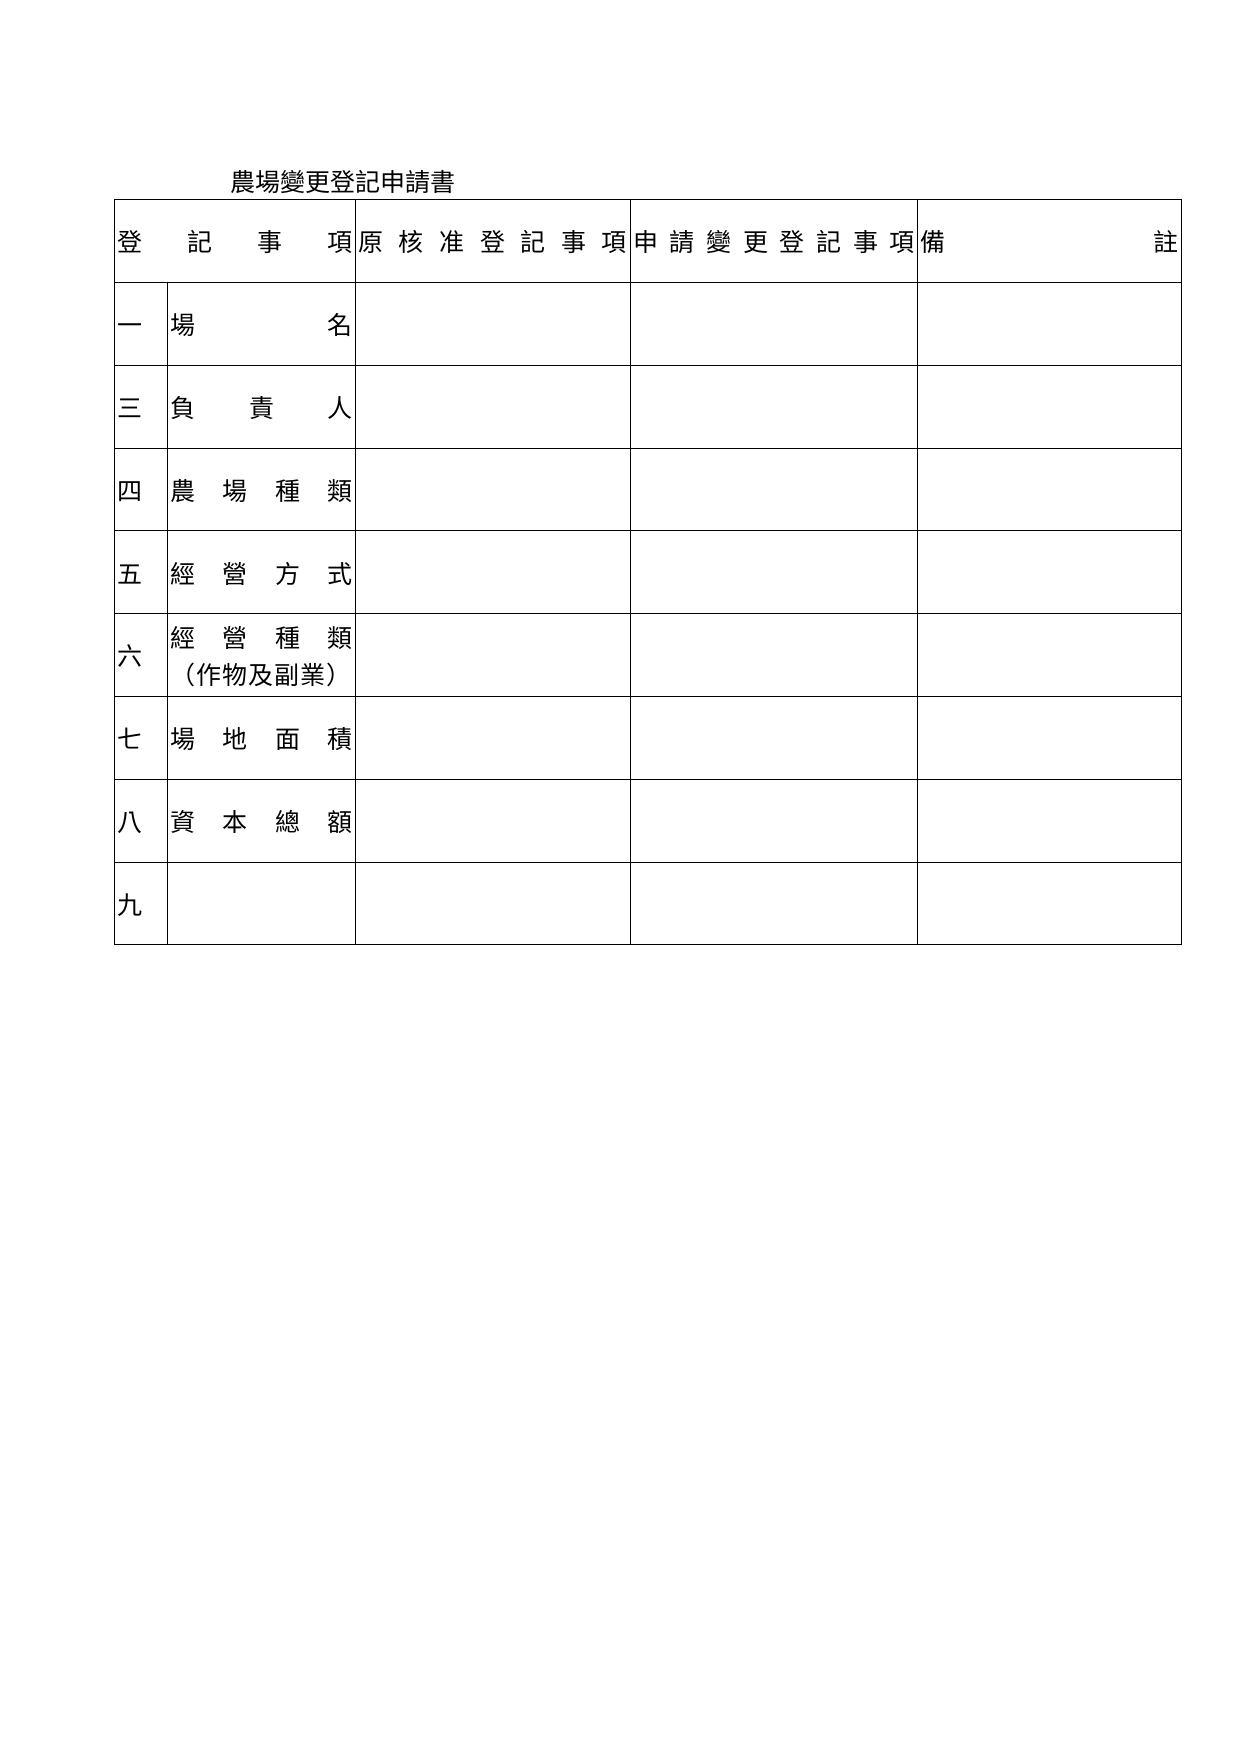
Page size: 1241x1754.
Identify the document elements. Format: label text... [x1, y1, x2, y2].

table_cell [631, 614, 917, 696]
table_cell [631, 449, 917, 530]
table_cell [356, 780, 630, 862]
table_cell [918, 863, 1181, 944]
table_cell 場名 [168, 283, 355, 365]
table_cell [631, 780, 917, 862]
table_cell 農場種類 [168, 449, 355, 530]
table_cell [356, 863, 630, 944]
table_cell [631, 697, 917, 779]
table_header 原核准登記事項 [356, 200, 630, 282]
table_cell [356, 531, 630, 613]
table_cell 資本總額 [168, 780, 355, 862]
table_cell 場地面積 [168, 697, 355, 779]
table_cell [918, 283, 1181, 365]
table_cell 經營方式 [168, 531, 355, 613]
table_cell 八 [115, 780, 167, 862]
table_cell 四 [115, 449, 167, 530]
table_cell [631, 283, 917, 365]
table_header 備註 [918, 200, 1181, 282]
table_cell [168, 863, 355, 944]
table_cell [631, 531, 917, 613]
table_cell 負責人 [168, 366, 355, 447]
table_header 申請變更登記事項 [631, 200, 917, 282]
table_cell [356, 449, 630, 530]
table_cell [631, 366, 917, 447]
table_cell 經營種類 （作物及副業） [168, 614, 355, 696]
table_cell 五 [115, 531, 167, 613]
table_cell 六 [115, 614, 167, 696]
table_cell [356, 697, 630, 779]
table_cell 一 [115, 283, 167, 365]
table_cell 七 [115, 697, 167, 779]
text 農場變更登記申請書 [118, 162, 1122, 199]
table_cell [631, 863, 917, 944]
table_cell [918, 614, 1181, 696]
table_cell [918, 780, 1181, 862]
table_cell [356, 366, 630, 447]
table_cell [918, 531, 1181, 613]
table_cell 三 [115, 366, 167, 447]
table_cell [356, 614, 630, 696]
table_cell [918, 697, 1181, 779]
table_cell [356, 283, 630, 365]
table_header 登記事項 [115, 200, 355, 282]
table_cell 九 [115, 863, 167, 944]
table_cell [918, 366, 1181, 447]
table_cell [918, 449, 1181, 530]
